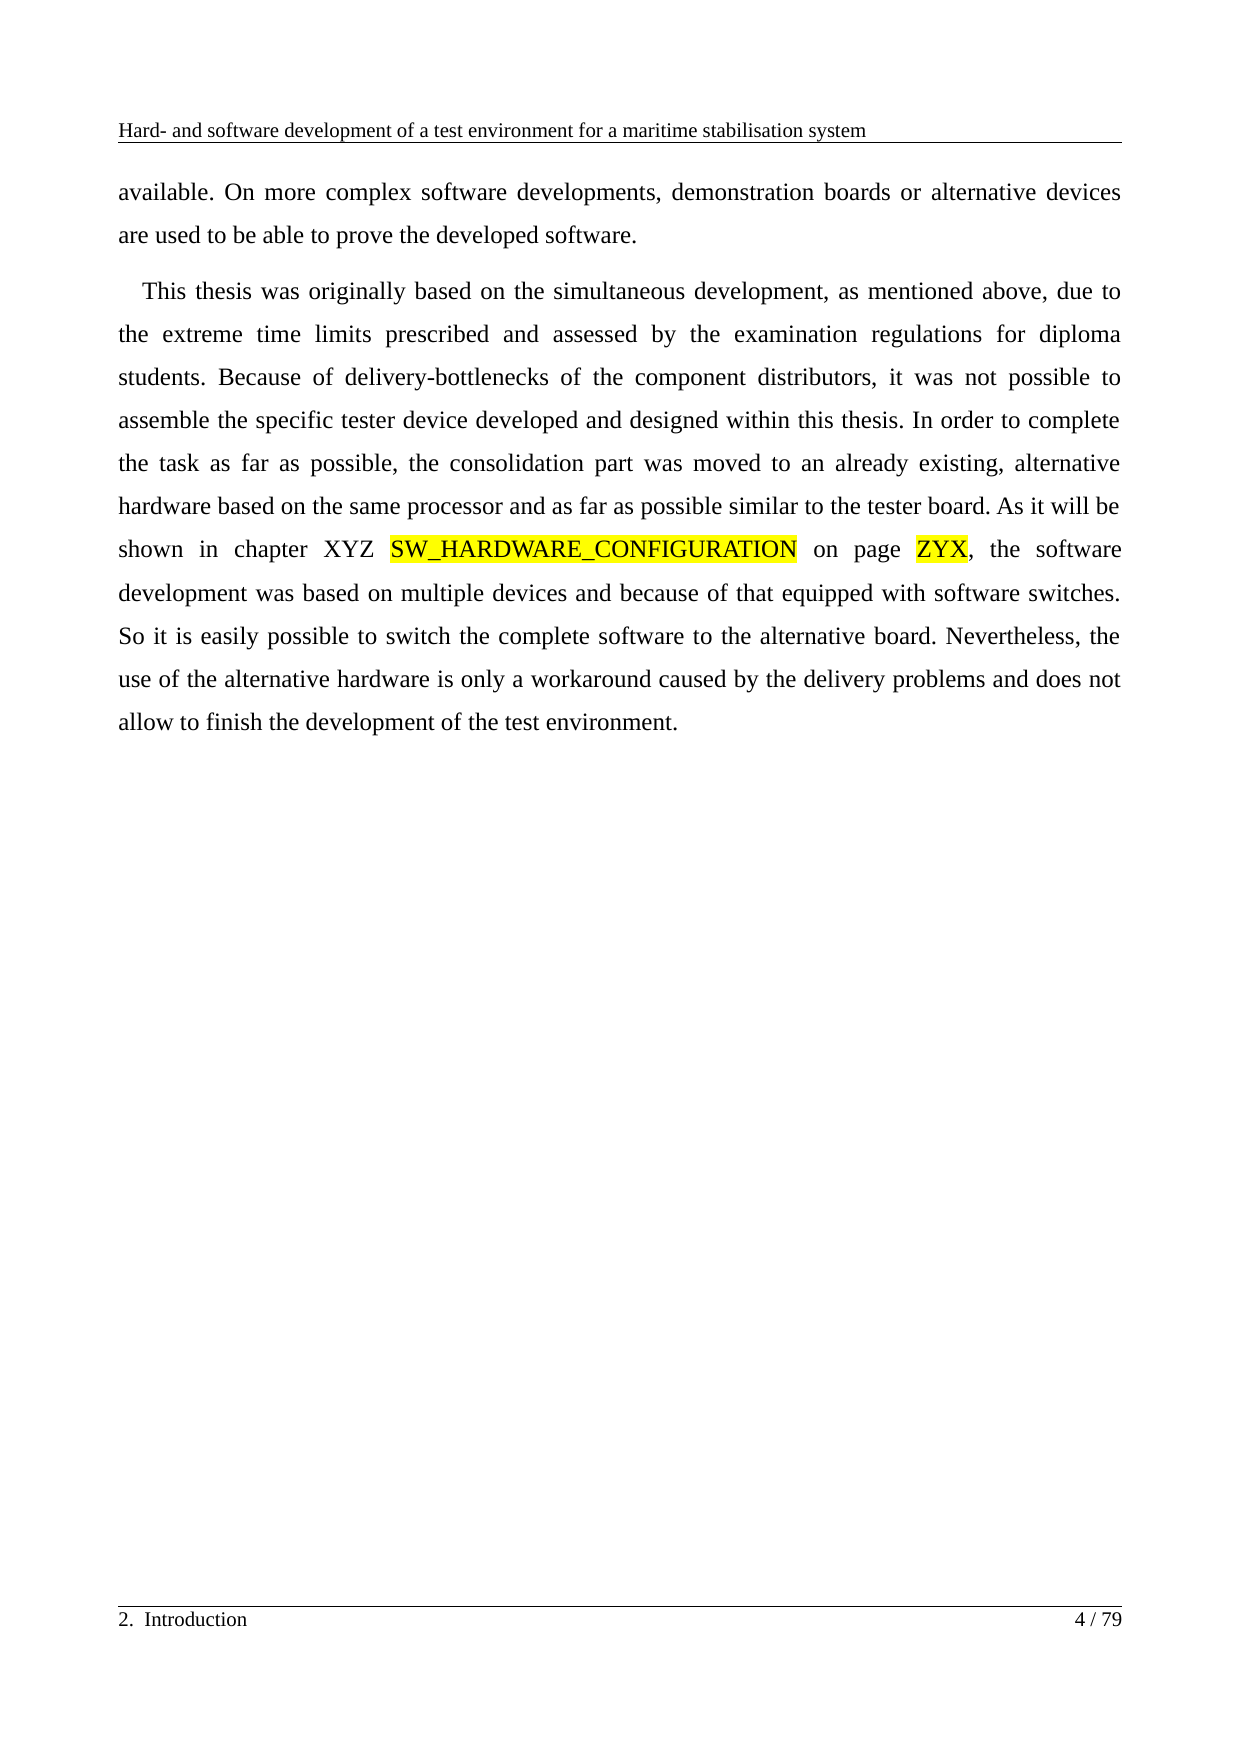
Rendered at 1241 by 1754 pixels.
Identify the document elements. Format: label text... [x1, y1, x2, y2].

text available. On more complex software developments, demonstration boards or alternative devices are used to be able to prove the developed software. [118, 177, 1122, 249]
text This thesis was originally based on the simultaneous development, as mentioned above, due to the extreme time limits prescribed and assessed by the examination regulations for diploma students. Because of delivery-bottlenecks of the component distributors, it was not possible to assemble the specific tester device developed and designed within this thesis. In order to complete the task as far as possible, the consolidation part was moved to an already existing, alternative hardware based on the same processor and as far as possible similar to the tester board. As it will be shown in chapter XYZ SW_HARDWARE_CONFIGURATION on page ZYX, the software development was based on multiple devices and because of that equipped with software switches. So it is easily possible to switch the complete software to the alternative board. Nevertheless, the use of the alternative hardware is only a workaround caused by the delivery problems and does not allow to finish the development of the test environment. [118, 276, 1122, 736]
